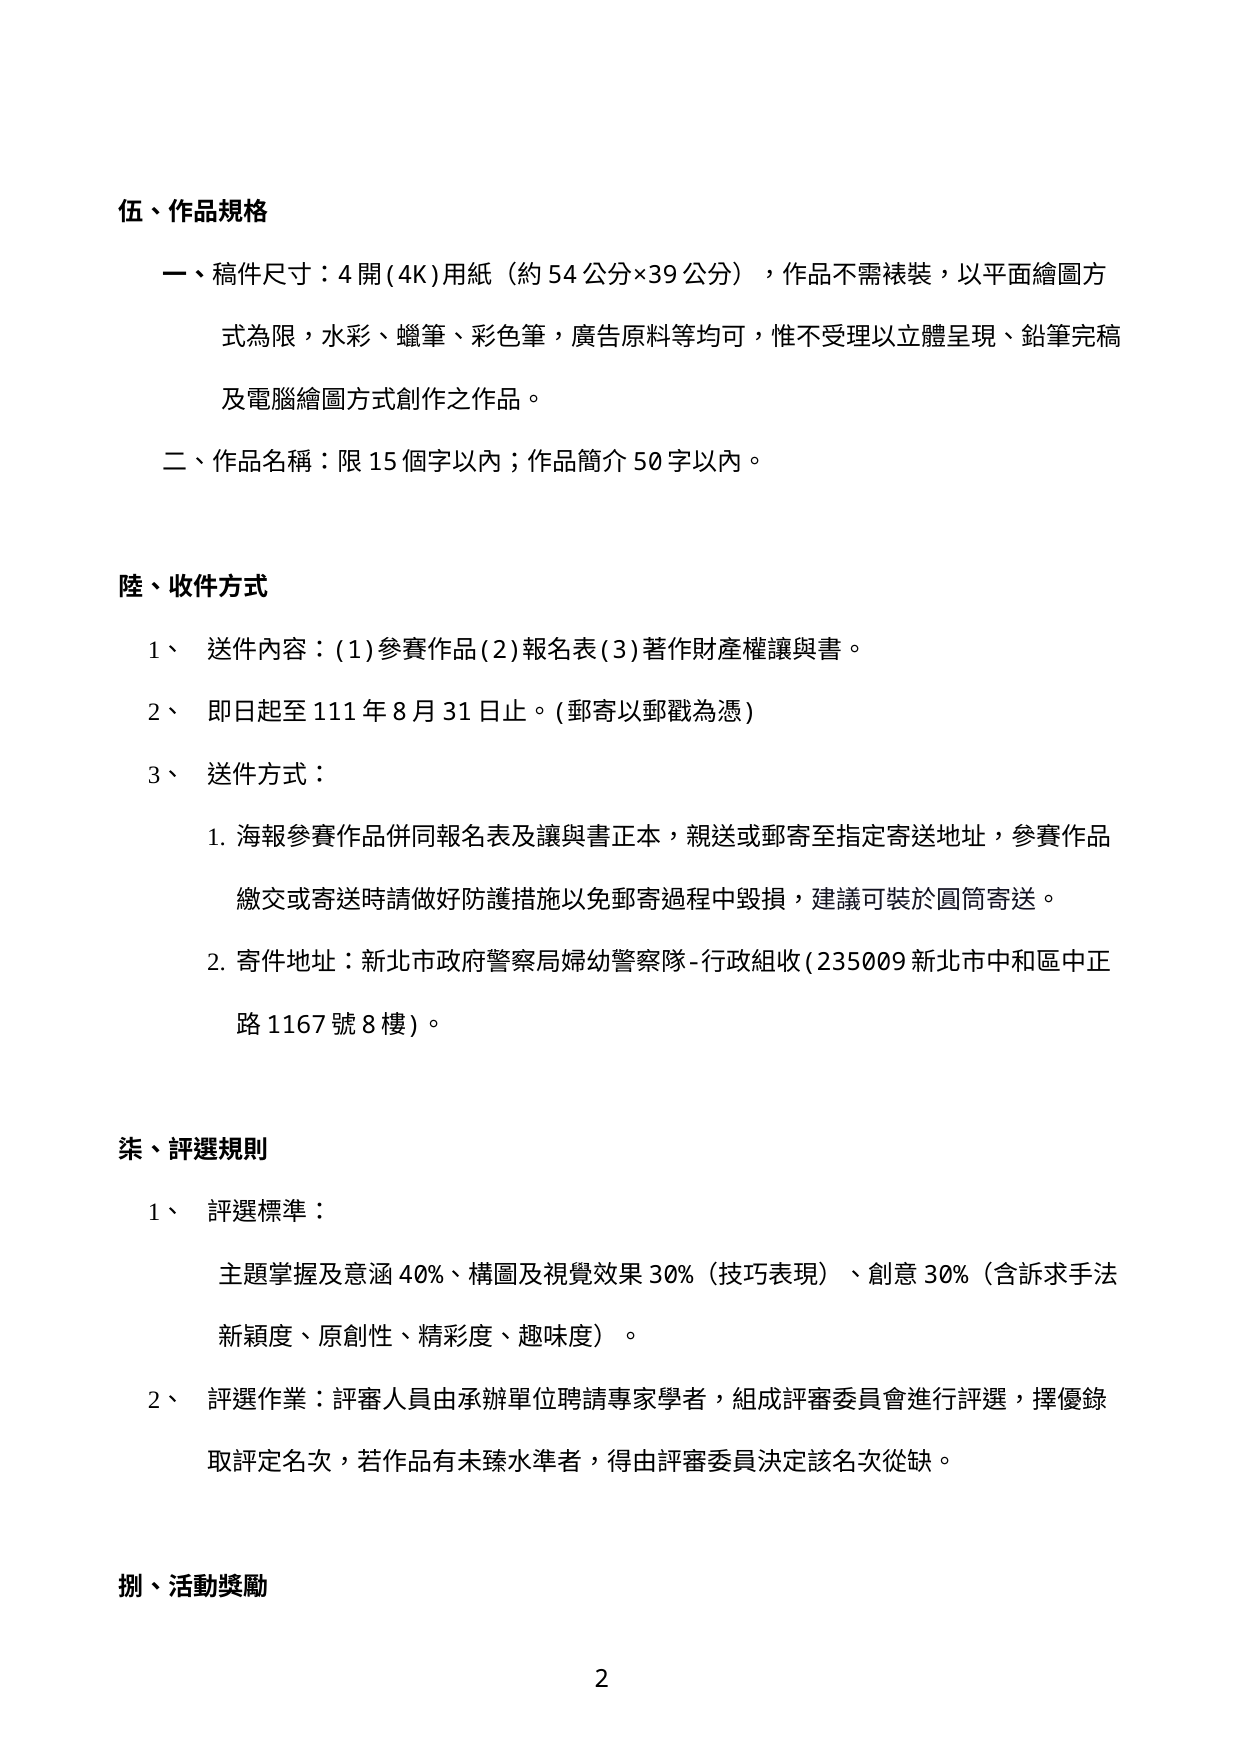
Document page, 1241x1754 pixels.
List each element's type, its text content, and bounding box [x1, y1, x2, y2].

text 主題掌握及意涵40%、構圖及視覺效果30%（技巧表現）、創意30%（含訴求手法新穎度、原創性、精彩度、趣味度）。 [218, 1231, 1122, 1356]
text 二、作品名稱：限15個字以內；作品簡介50字以內。 [148, 418, 1122, 481]
text 伍、作品規格 [118, 168, 1122, 231]
text 柒、評選規則 [118, 1106, 1122, 1168]
list 海報參賽作品併同報名表及讓與書正本，親送或郵寄至指定寄送地址，參賽作品繳交或寄送時請做好防護措施以免郵寄過程中毀損，建議可裝於圓筒寄送。 [207, 793, 1122, 918]
list 送件內容：(1)參賽作品(2)報名表(3)著作財產權讓與書。 [148, 606, 1122, 668]
list 評選標準： [148, 1168, 1122, 1231]
list 評選作業：評審人員由承辦單位聘請專家學者，組成評審委員會進行評選，擇優錄取評定名次，若作品有未臻水準者，得由評審委員決定該名次從缺。 [148, 1356, 1122, 1481]
list 即日起至111年8月31日止。(郵寄以郵戳為憑) [148, 668, 1122, 731]
text 一、稿件尺寸：4開(4K)用紙（約54公分×39公分），作品不需裱裝，以平面繪圖方式為限，水彩、蠟筆、彩色筆，廣告原料等均可，惟不受理以立體呈現、鉛筆完稿及電腦繪圖方式創作之作品。 [162, 231, 1122, 418]
text 捌、活動獎勵 [118, 1543, 1122, 1606]
list 寄件地址：新北市政府警察局婦幼警察隊-行政組收(235009新北市中和區中正路1167號8樓)。 [207, 918, 1122, 1043]
list 送件方式： [148, 731, 1122, 793]
text 陸、收件方式 [118, 543, 1122, 606]
